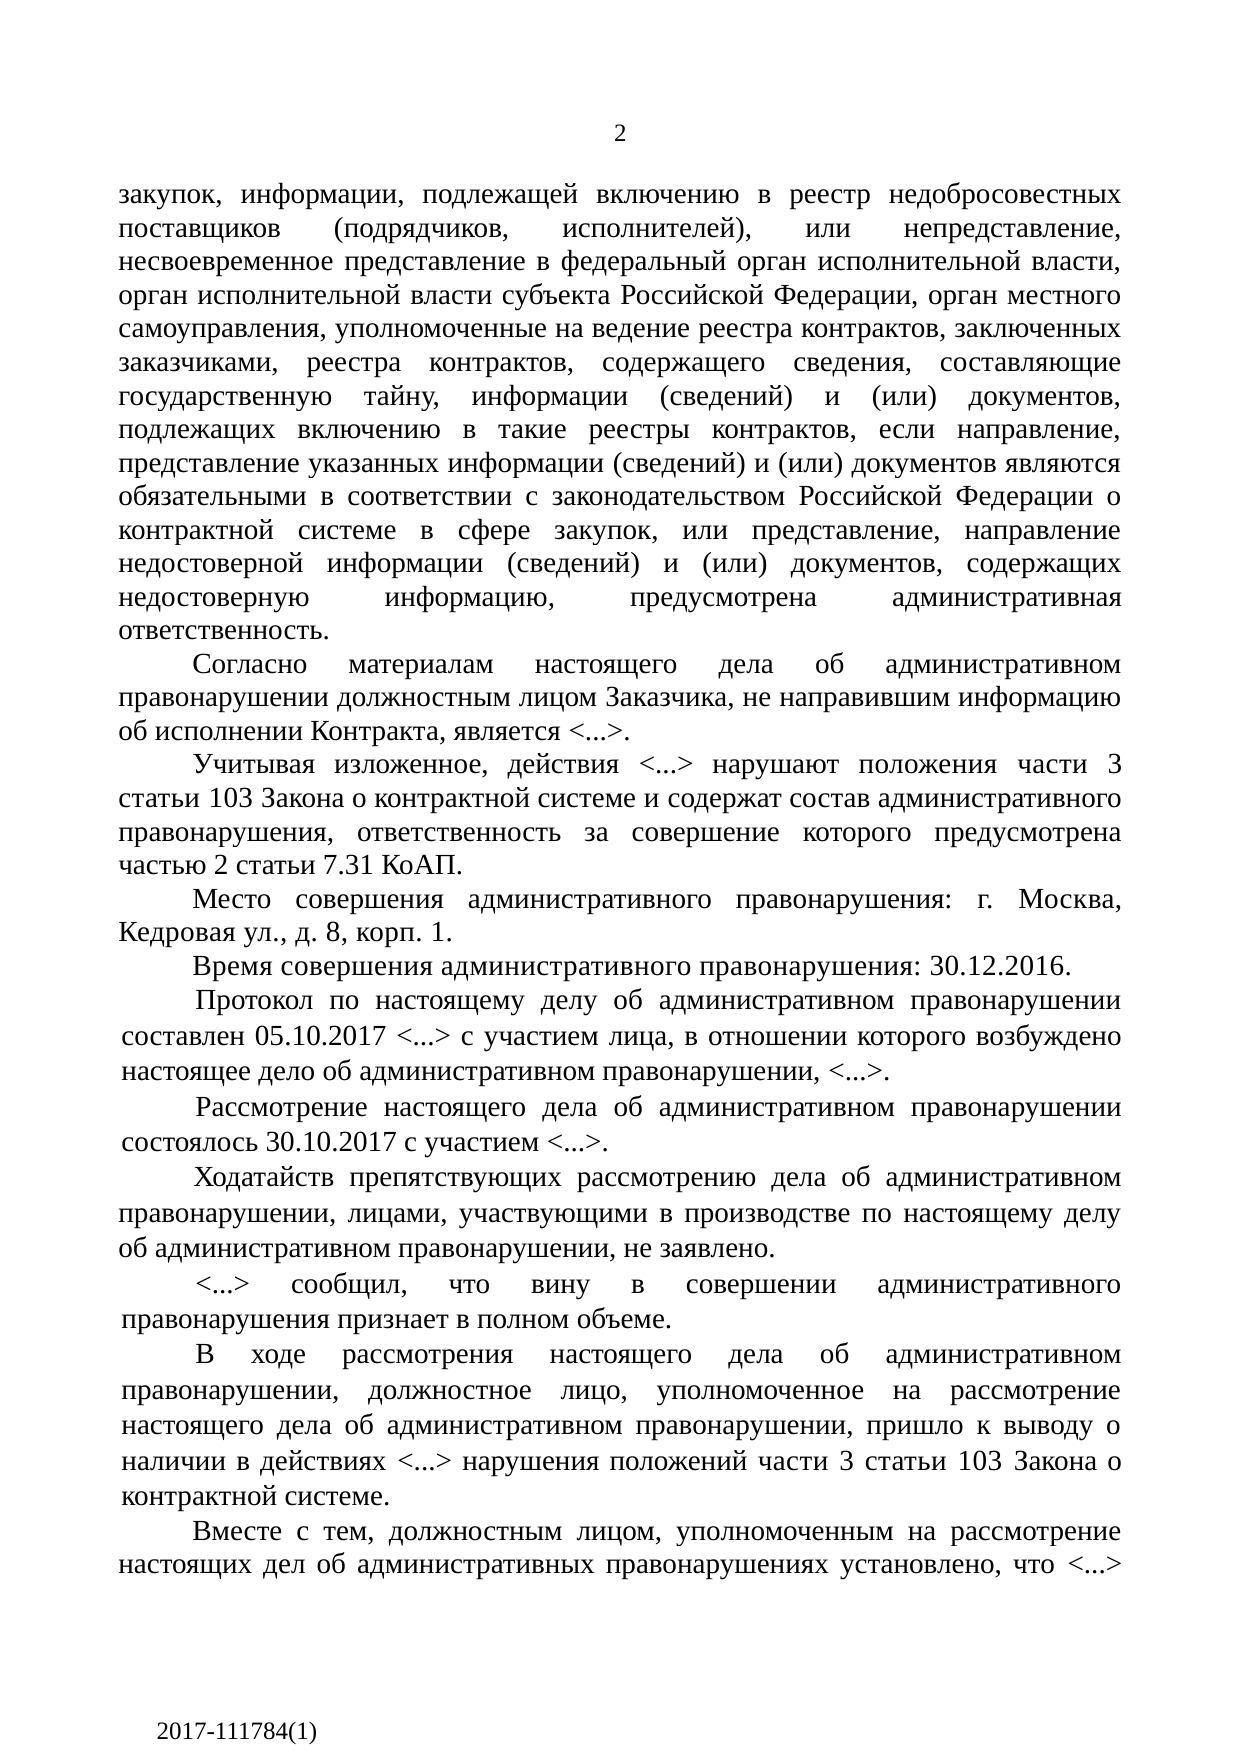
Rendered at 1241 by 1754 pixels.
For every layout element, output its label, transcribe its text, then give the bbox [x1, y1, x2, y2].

text <...> сообщил, что вину в совершении административного правонарушения признает в полном объеме. [121, 1265, 1122, 1336]
text Ходатайств препятствующих рассмотрению дела об административном правонарушении, лицами, участвующими в производстве по настоящему делу об административном правонарушении, не заявлено. [118, 1158, 1122, 1265]
text Согласно материалам настоящего дела об административном правонарушении должностным лицом Заказчика, не направившим информацию об исполнении Контракта, является <...>. [118, 646, 1122, 747]
text Вместе с тем, должностным лицом, уполномоченным на рассмотрение настоящих дел об административных правонарушениях установлено, что <...> [118, 1513, 1122, 1580]
text закупок, информации, подлежащей включению в реестр недобросовестных поставщиков (подрядчиков, исполнителей), или непредставление, несвоевременное представление в федеральный орган исполнительной власти, орган исполнительной власти субъекта Российской Федерации, орган местного самоуправления, уполномоченные на ведение реестра контрактов, заключенных заказчиками, реестра контрактов, содержащего сведения, составляющие государственную тайну, информации (сведений) и (или) документов, подлежащих включению в такие реестры контрактов, если направление, представление указанных информации (сведений) и (или) документов являются обязательными в соответствии с законодательством Российской Федерации о контрактной системе в сфере закупок, или представление, направление недостоверной информации (сведений) и (или) документов, содержащих недостоверную информацию, предусмотрена административная ответственность. [118, 176, 1122, 646]
text Протокол по настоящему делу об административном правонарушении составлен 05.10.2017 <...> с участием лица, в отношении которого возбуждено настоящее дело об административном правонарушении, <...>. [121, 981, 1122, 1088]
text В ходе рассмотрения настоящего дела об административном правонарушении, должностное лицо, уполномоченное на рассмотрение настоящего дела об административном правонарушении, пришло к выводу о наличии в действиях <...> нарушения положений части 3 статьи 103 Закона о контрактной системе. [121, 1336, 1122, 1513]
text Время совершения административного правонарушения: 30.12.2016. [118, 948, 1122, 981]
text Учитывая изложенное, действия <...> нарушают положения части 3 статьи 103 Закона о контрактной системе и содержат состав административного правонарушения, ответственность за совершение которого предусмотрена частью 2 статьи 7.31 КоАП. [118, 747, 1122, 881]
text Место совершения административного правонарушения: г. Москва, Кедровая ул., д. 8, корп. 1. [118, 881, 1122, 948]
text Рассмотрение настоящего дела об административном правонарушении состоялось 30.10.2017 с участием <...>. [121, 1088, 1122, 1158]
